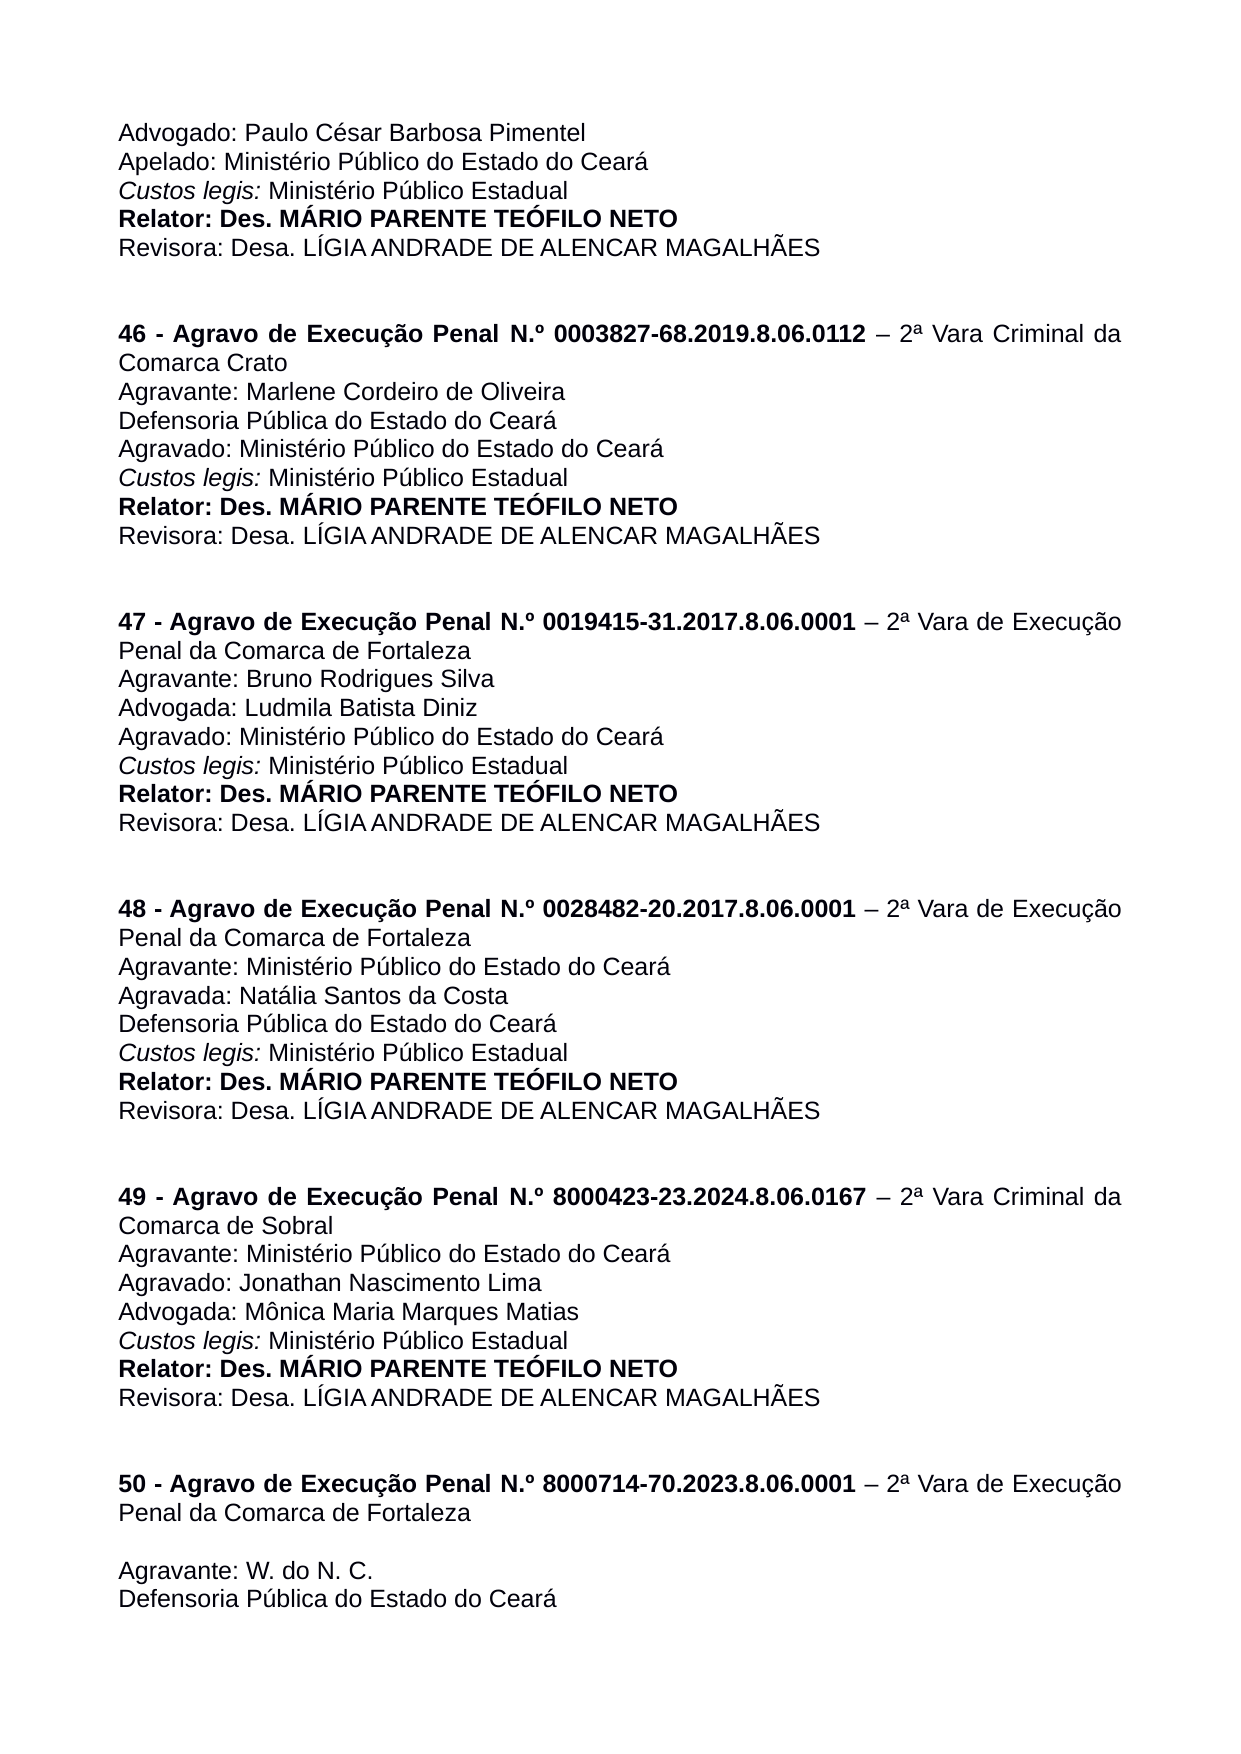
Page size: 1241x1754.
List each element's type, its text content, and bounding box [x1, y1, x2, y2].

text Defensoria Pública do Estado do Ceará [118, 1009, 1122, 1038]
text Agravante: Bruno Rodrigues Silva [118, 664, 1122, 693]
text Custos legis: Ministério Público Estadual [118, 751, 1122, 779]
text 50 - Agravo de Execução Penal N.º 8000714-70.2023.8.06.0001 – 2ª Vara de Execução Penal da Comarca de Fortaleza [118, 1469, 1122, 1527]
text Revisora: Desa. LÍGIA ANDRADE DE ALENCAR MAGALHÃES [118, 1096, 1122, 1124]
text Revisora: Desa. LÍGIA ANDRADE DE ALENCAR MAGALHÃES [118, 808, 1122, 837]
text 46 - Agravo de Execução Penal N.º 0003827-68.2019.8.06.0112 – 2ª Vara Criminal da Comarca Crato [118, 319, 1122, 377]
text Relator: Des. MÁRIO PARENTE TEÓFILO NETO [118, 204, 1122, 233]
text Custos legis: Ministério Público Estadual [118, 1326, 1122, 1354]
text Agravada: Natália Santos da Costa [118, 981, 1122, 1009]
text Relator: Des. MÁRIO PARENTE TEÓFILO NETO [118, 492, 1122, 521]
text Custos legis: Ministério Público Estadual [118, 463, 1122, 492]
text Defensoria Pública do Estado do Ceará [118, 406, 1122, 434]
text Custos legis: Ministério Público Estadual [118, 176, 1122, 204]
text Revisora: Desa. LÍGIA ANDRADE DE ALENCAR MAGALHÃES [118, 521, 1122, 549]
text 49 - Agravo de Execução Penal N.º 8000423-23.2024.8.06.0167 – 2ª Vara Criminal da Comarca de Sobral [118, 1182, 1122, 1239]
text Advogada: Mônica Maria Marques Matias [118, 1297, 1122, 1326]
text Relator: Des. MÁRIO PARENTE TEÓFILO NETO [118, 1354, 1122, 1383]
text 47 - Agravo de Execução Penal N.º 0019415-31.2017.8.06.0001 – 2ª Vara de Execução Penal da Comarca de Fortaleza [118, 607, 1122, 664]
text Revisora: Desa. LÍGIA ANDRADE DE ALENCAR MAGALHÃES [118, 233, 1122, 262]
text Agravante: Ministério Público do Estado do Ceará [118, 1239, 1122, 1268]
text Apelado: Ministério Público do Estado do Ceará [118, 147, 1122, 176]
text Agravado: Ministério Público do Estado do Ceará [118, 722, 1122, 751]
text Relator: Des. MÁRIO PARENTE TEÓFILO NETO [118, 1067, 1122, 1096]
text Agravante: Marlene Cordeiro de Oliveira [118, 377, 1122, 406]
text Agravado: Ministério Público do Estado do Ceará [118, 434, 1122, 463]
text Revisora: Desa. LÍGIA ANDRADE DE ALENCAR MAGALHÃES [118, 1383, 1122, 1412]
text Defensoria Pública do Estado do Ceará [118, 1584, 1122, 1613]
text Agravante: W. do N. C. [118, 1556, 1122, 1584]
text Relator: Des. MÁRIO PARENTE TEÓFILO NETO [118, 779, 1122, 808]
text Advogado: Paulo César Barbosa Pimentel [118, 118, 1122, 147]
text Agravado: Jonathan Nascimento Lima [118, 1268, 1122, 1297]
text Agravante: Ministério Público do Estado do Ceará [118, 952, 1122, 981]
text Custos legis: Ministério Público Estadual [118, 1038, 1122, 1067]
text Advogada: Ludmila Batista Diniz [118, 693, 1122, 722]
text 48 - Agravo de Execução Penal N.º 0028482-20.2017.8.06.0001 – 2ª Vara de Execução Penal da Comarca de Fortaleza [118, 894, 1122, 952]
